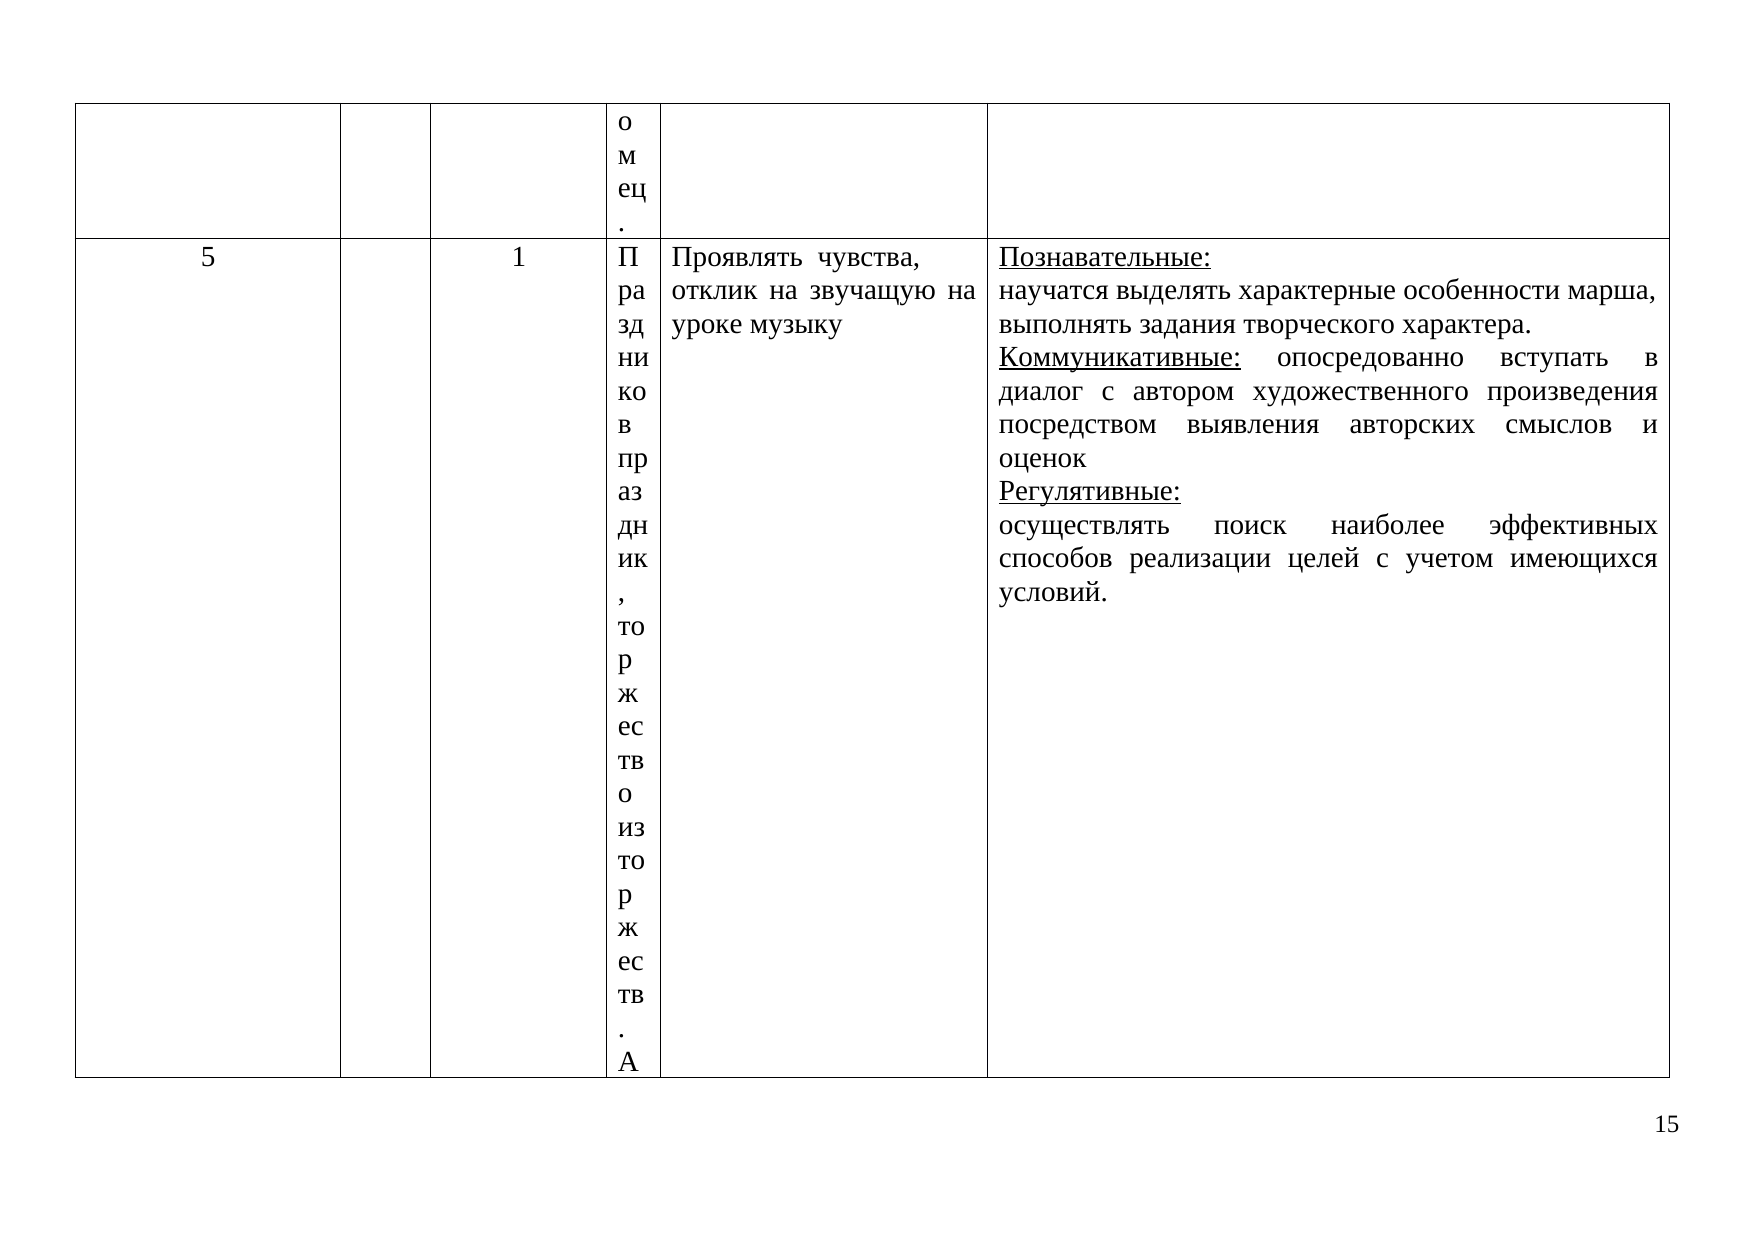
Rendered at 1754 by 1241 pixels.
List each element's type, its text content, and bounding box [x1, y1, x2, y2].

table_cell Проявлять чувства, отклик на звучащую на уроке музыку [661, 239, 987, 1077]
table_cell [431, 104, 606, 238]
table_cell Познавательные: научатся выделять характерные особенности марша, выполнять задания творческого характера. Коммуникативные: опосредованно вступать в диалог с автором художественного произведения посредством выявления авторских смыслов и оценок Регулятивные: осуществлять поиск наиболее эффективных способов реализации целей с учетом имеющихся условий. [988, 239, 1669, 1077]
table_cell Праздников праздник, торжество из торжеств. А [607, 239, 660, 1077]
table_cell омец. [607, 104, 660, 238]
table_cell [988, 104, 1669, 238]
table_cell [76, 104, 340, 238]
table_cell [341, 239, 430, 1077]
table_cell 1 [431, 239, 606, 1077]
table_cell [661, 104, 987, 238]
table_cell 5 [76, 239, 340, 1077]
table_cell [341, 104, 430, 238]
